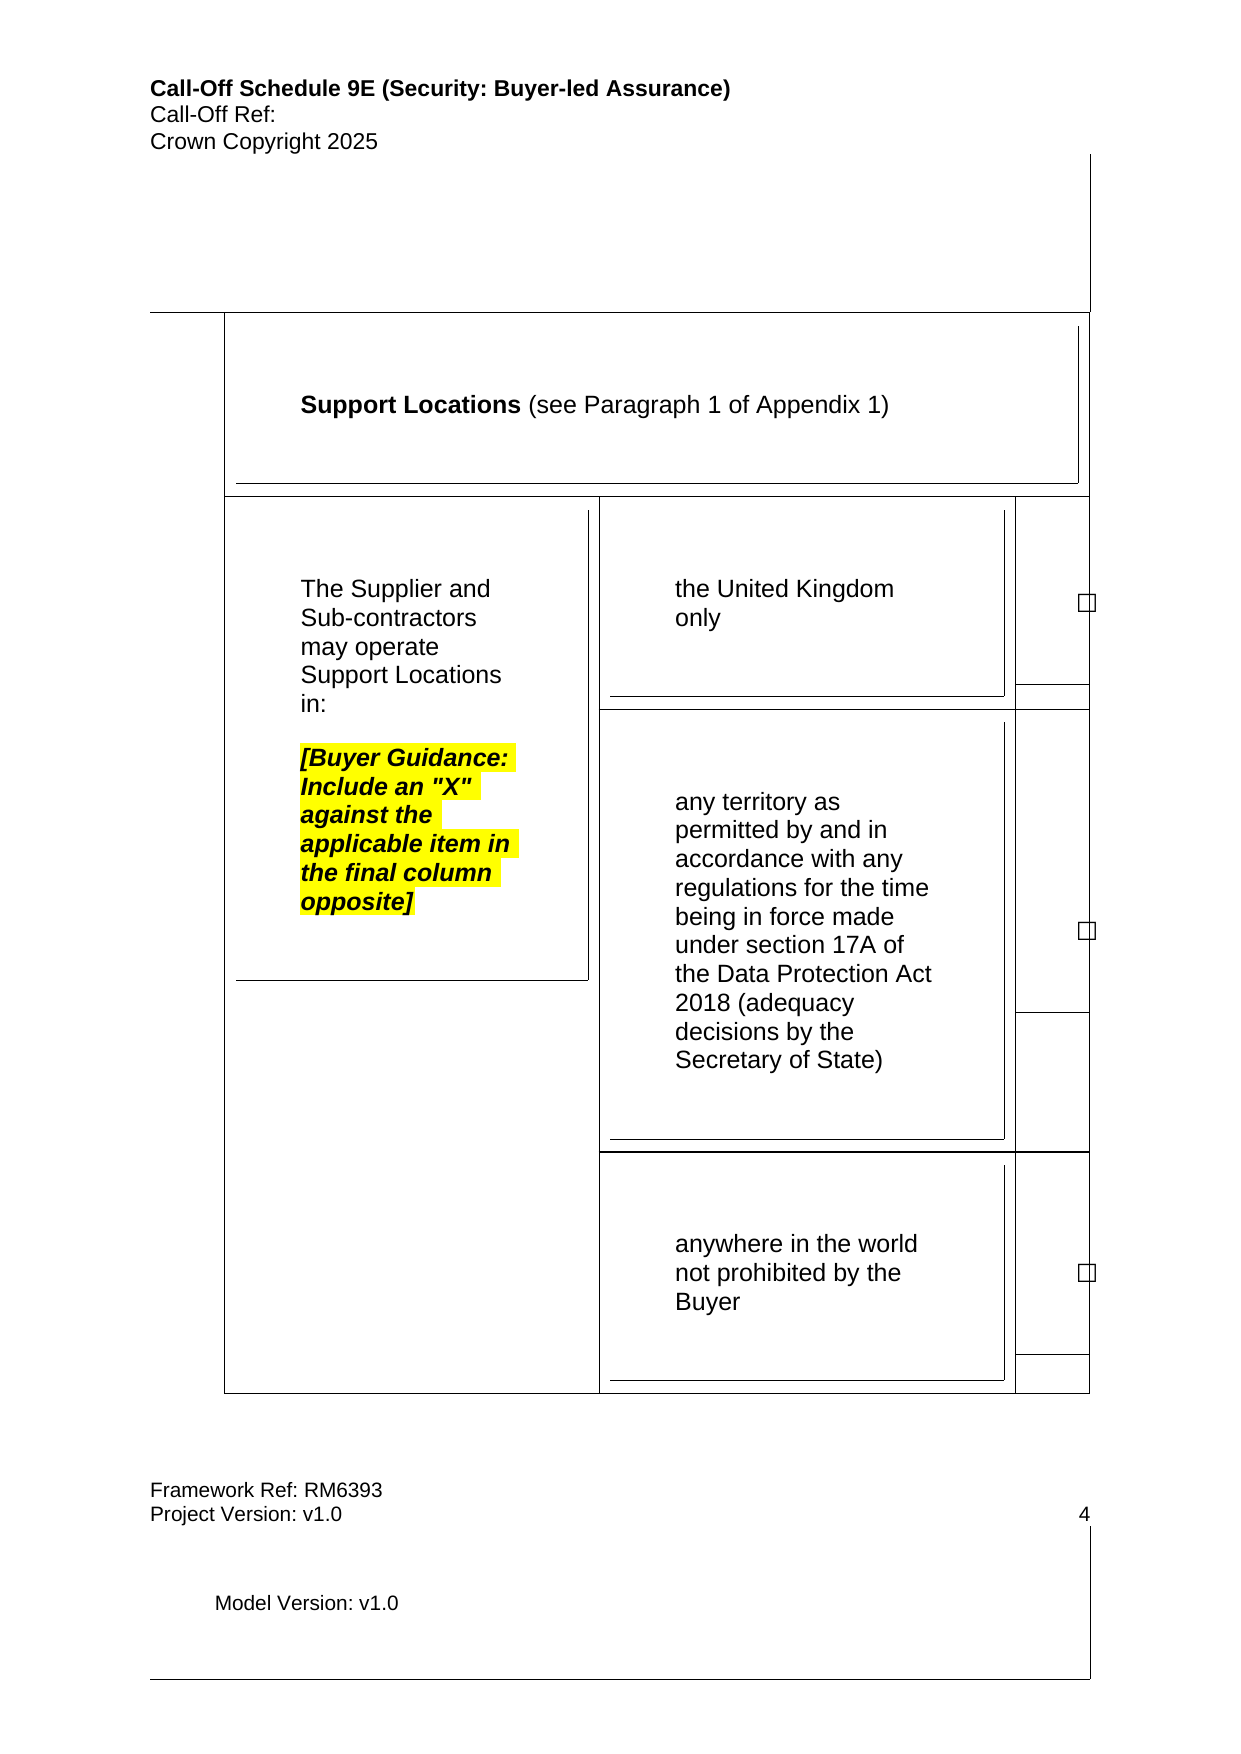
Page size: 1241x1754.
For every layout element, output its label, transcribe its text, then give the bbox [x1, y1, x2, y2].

table_cell any territory as permitted by and in accordance with any regulations for the time being in force made under section 17A of the Data Protection Act 2018 (adequacy decisions by the Secretary of State) [600, 710, 1015, 1151]
table_cell The Supplier and Sub-contractors may operate Support Locations in: [Buyer Guidance: Include an "X" against the applicable item in the final column opposite] [225, 497, 599, 1393]
table_cell ☐ [1016, 1355, 1089, 1393]
table_cell ☐ [1016, 1013, 1089, 1151]
table_cell ☐ [1016, 685, 1089, 709]
table_cell ☐ [1016, 1153, 1089, 1354]
table_cell ☐ [1016, 710, 1089, 1012]
table_cell the United Kingdom only [600, 497, 1015, 709]
table_cell anywhere in the world not prohibited by the Buyer [600, 1153, 1015, 1393]
table_cell ☐ [1079, 1265, 1089, 1281]
table_cell ☐ [1079, 595, 1089, 611]
table_cell Support Locations (see Paragraph 1 of Appendix 1) [225, 313, 1089, 496]
table_cell ☐ [1079, 923, 1089, 939]
table_cell ☐ [1016, 497, 1089, 684]
